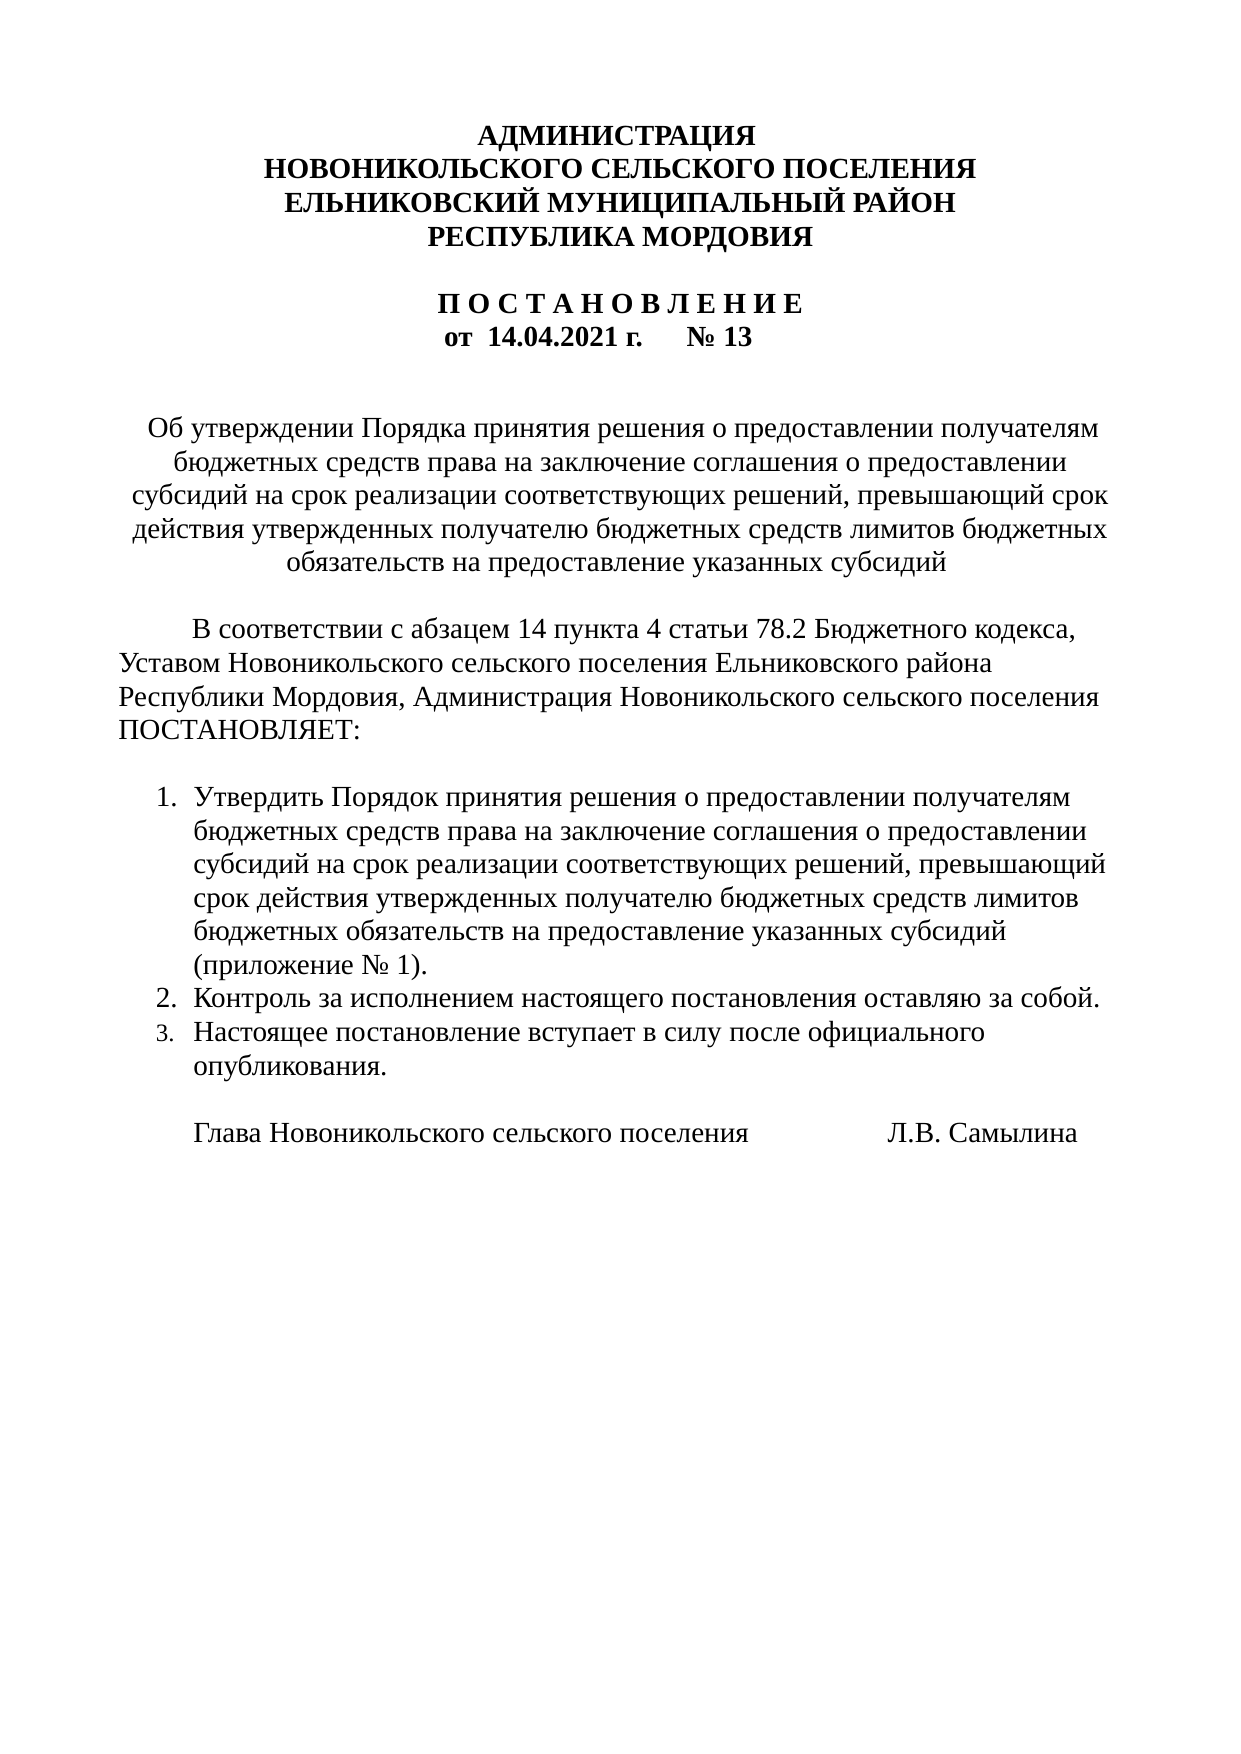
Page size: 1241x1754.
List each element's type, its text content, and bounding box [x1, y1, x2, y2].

list Утвердить Порядок принятия решения о предоставлении получателям бюджетных средств права на заключение соглашения о предоставлении субсидий на срок реализации соответствующих решений, превышающий срок действия утвержденных получателю бюджетных средств лимитов бюджетных обязательств на предоставление указанных субсидий (приложение № 1). [156, 779, 1122, 981]
text Об утверждении Порядка принятия решения о предоставлении получателям бюджетных средств права на заключение соглашения о предоставлении субсидий на срок реализации соответствующих решений, превышающий срок действия утвержденных получателю бюджетных средств лимитов бюджетных обязательств на предоставление указанных субсидий [118, 410, 1122, 578]
list Глава Новоникольского сельского поселения Л.В. Самылина [156, 1115, 1122, 1148]
text РЕСПУБЛИКА МОРДОВИЯ [118, 219, 1122, 252]
text от 14.04.2021 г. № 13 [118, 319, 1122, 353]
text В соответствии с абзацем 14 пункта 4 статьи 78.2 Бюджетного кодекса, Уставом Новоникольского сельского поселения Ельниковского района Республики Мордовия, Администрация Новоникольского сельского поселения ПОСТАНОВЛЯЕТ: [118, 612, 1122, 746]
text П О С Т А Н О В Л Е Н И Е [118, 286, 1122, 319]
text НОВОНИКОЛЬСКОГО СЕЛЬСКОГО ПОСЕЛЕНИЯ [118, 152, 1122, 185]
text АДМИНИСТРАЦИЯ [118, 118, 1122, 152]
list Настоящее постановление вступает в силу после официального опубликования. [156, 1014, 1122, 1081]
list Контроль за исполнением настоящего постановления оставляю за собой. [156, 981, 1122, 1014]
text ЕЛЬНИКОВСКИЙ МУНИЦИПАЛЬНЫЙ РАЙОН [118, 185, 1122, 219]
